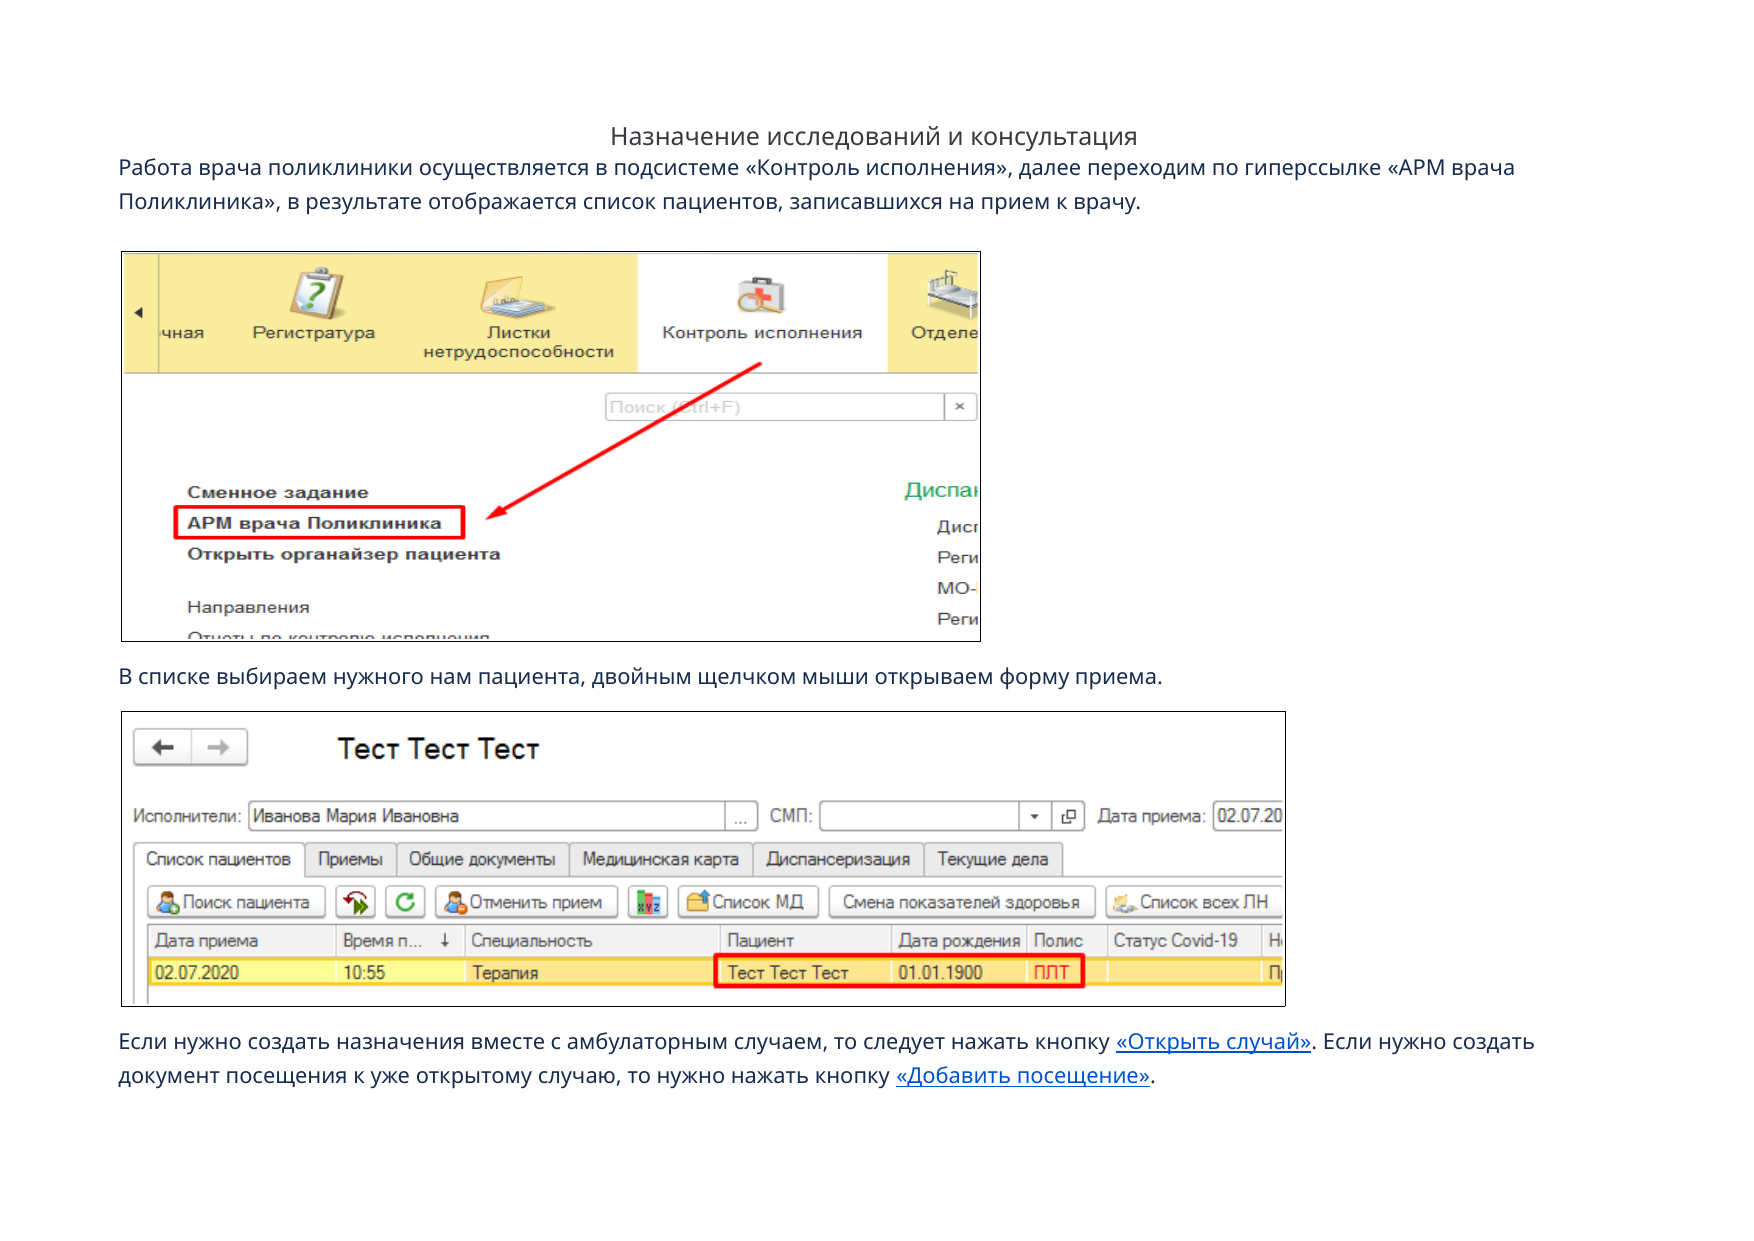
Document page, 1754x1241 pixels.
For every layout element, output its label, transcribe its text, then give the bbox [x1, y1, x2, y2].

text Если нужно создать назначения вместе с амбулаторным случаем, то следует нажать кнопку «Открыть случай». Если нужно создать документ посещения к уже открытому случаю, то нужно нажать кнопку «Добавить посещение». [118, 1026, 1636, 1090]
picture [124, 253, 978, 639]
text Работа врача поликлиники осуществляется в подсистеме «Контроль исполнения», далее переходим по гиперссылке «АРМ врача Поликлиника», в результате отображается список пациентов, записавшихся на прием к врачу. [118, 152, 1636, 216]
text Назначение исследований и консультация [118, 118, 1636, 152]
text В списке выбираем нужного нам пациента, двойным щелчком мыши открываем форму приема. [118, 661, 1636, 691]
picture [124, 714, 1283, 1004]
